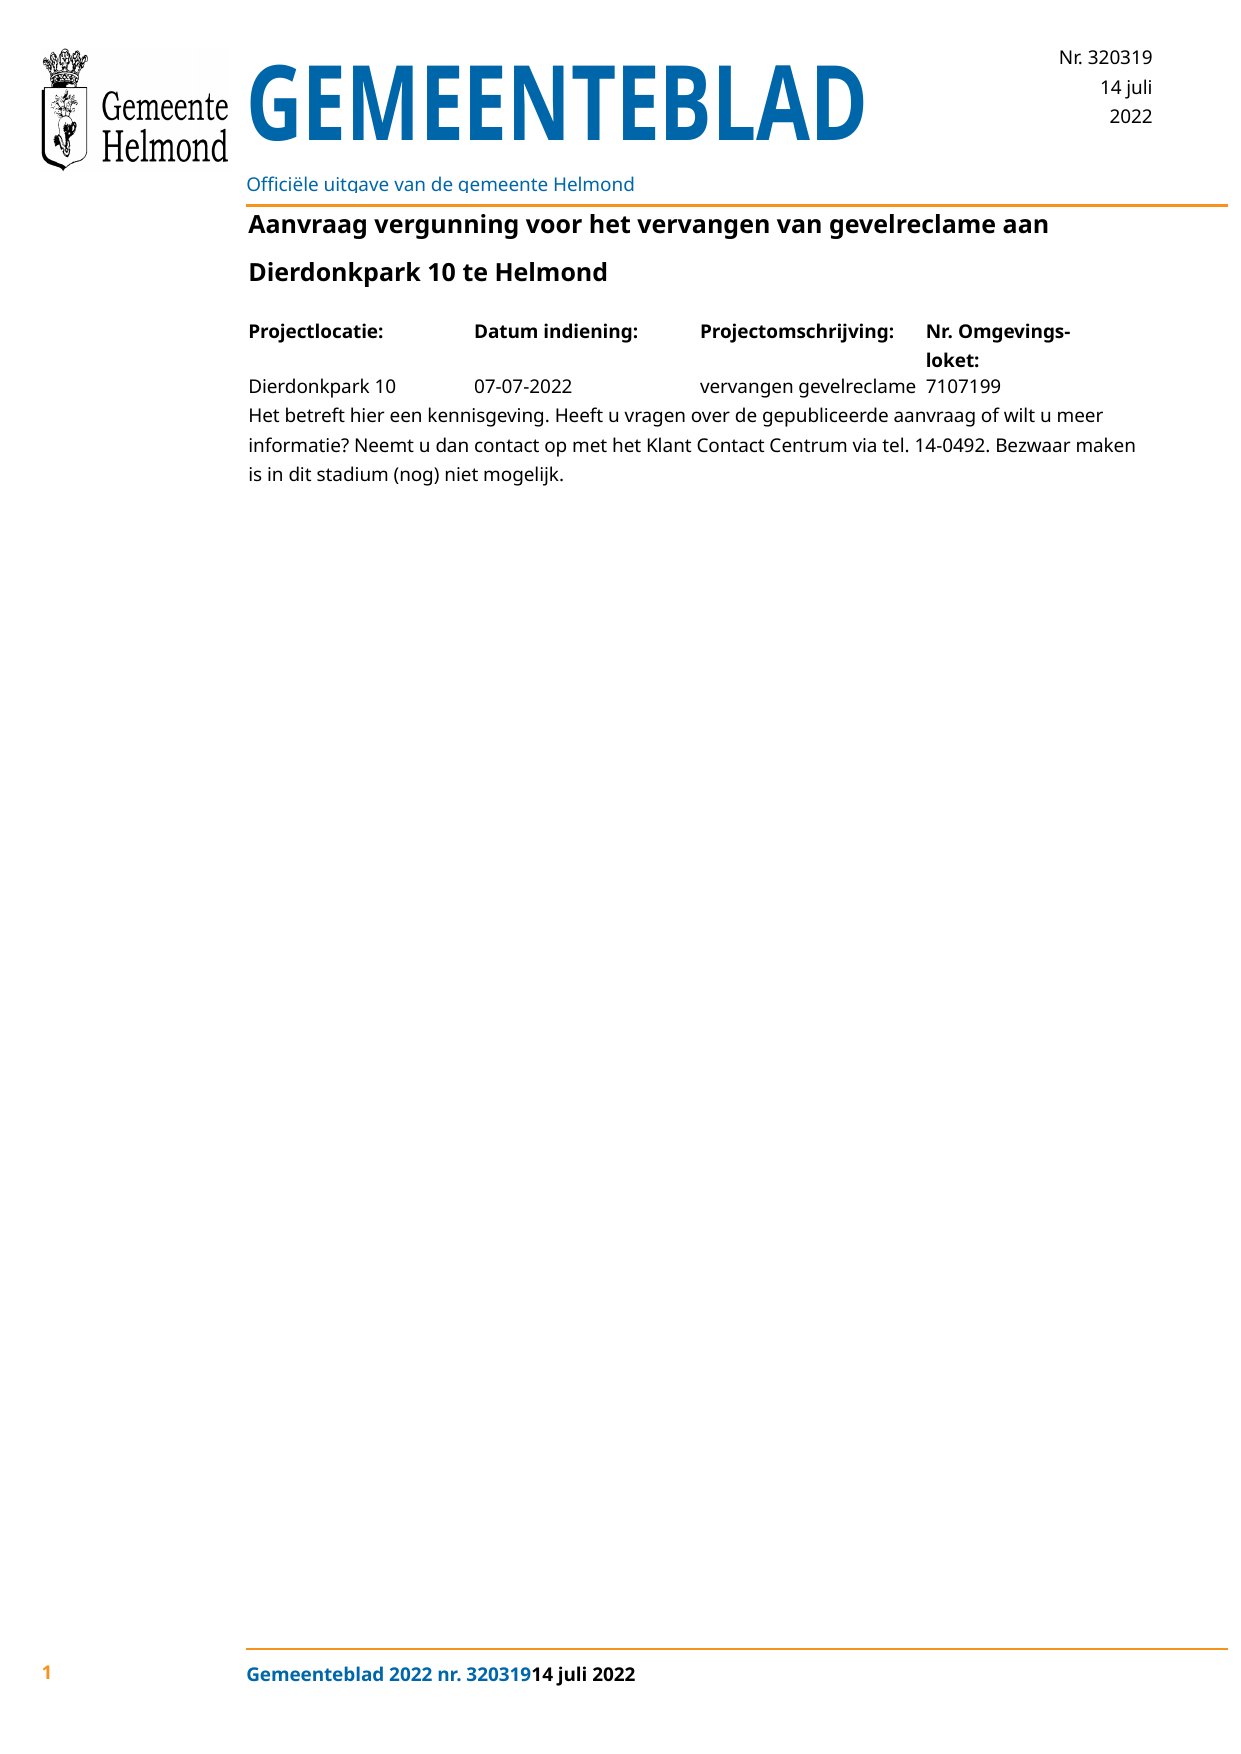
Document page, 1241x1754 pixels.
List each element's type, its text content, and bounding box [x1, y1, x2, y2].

table_cell 7107199 [926, 373, 1152, 399]
picture [41, 47, 231, 172]
table_header Nr. Omgevings- loket: [926, 318, 1152, 373]
table_header Projectomschrijving: [700, 318, 926, 373]
table_header Datum indiening: [474, 318, 700, 373]
text Het betreft hier een kennisgeving. Heeft u vragen over de gepubliceerde aanvraag of wilt u meer informatie? Neemt u dan contact op met het Klant Contact Centrum via tel. 14-0492. Bezwaar maken is in dit stadium (nog) niet mogelijk. [248, 402, 1152, 487]
table_cell Dierdonkpark 10 [248, 373, 474, 399]
table_header Projectlocatie: [248, 318, 474, 373]
table_cell 07-07-2022 [474, 373, 700, 399]
text Aanvraag vergunning voor het vervangen van gevelreclame aan Dierdonkpark 10 te Helmond [248, 207, 1152, 288]
table_cell vervangen gevelreclame [700, 373, 926, 399]
